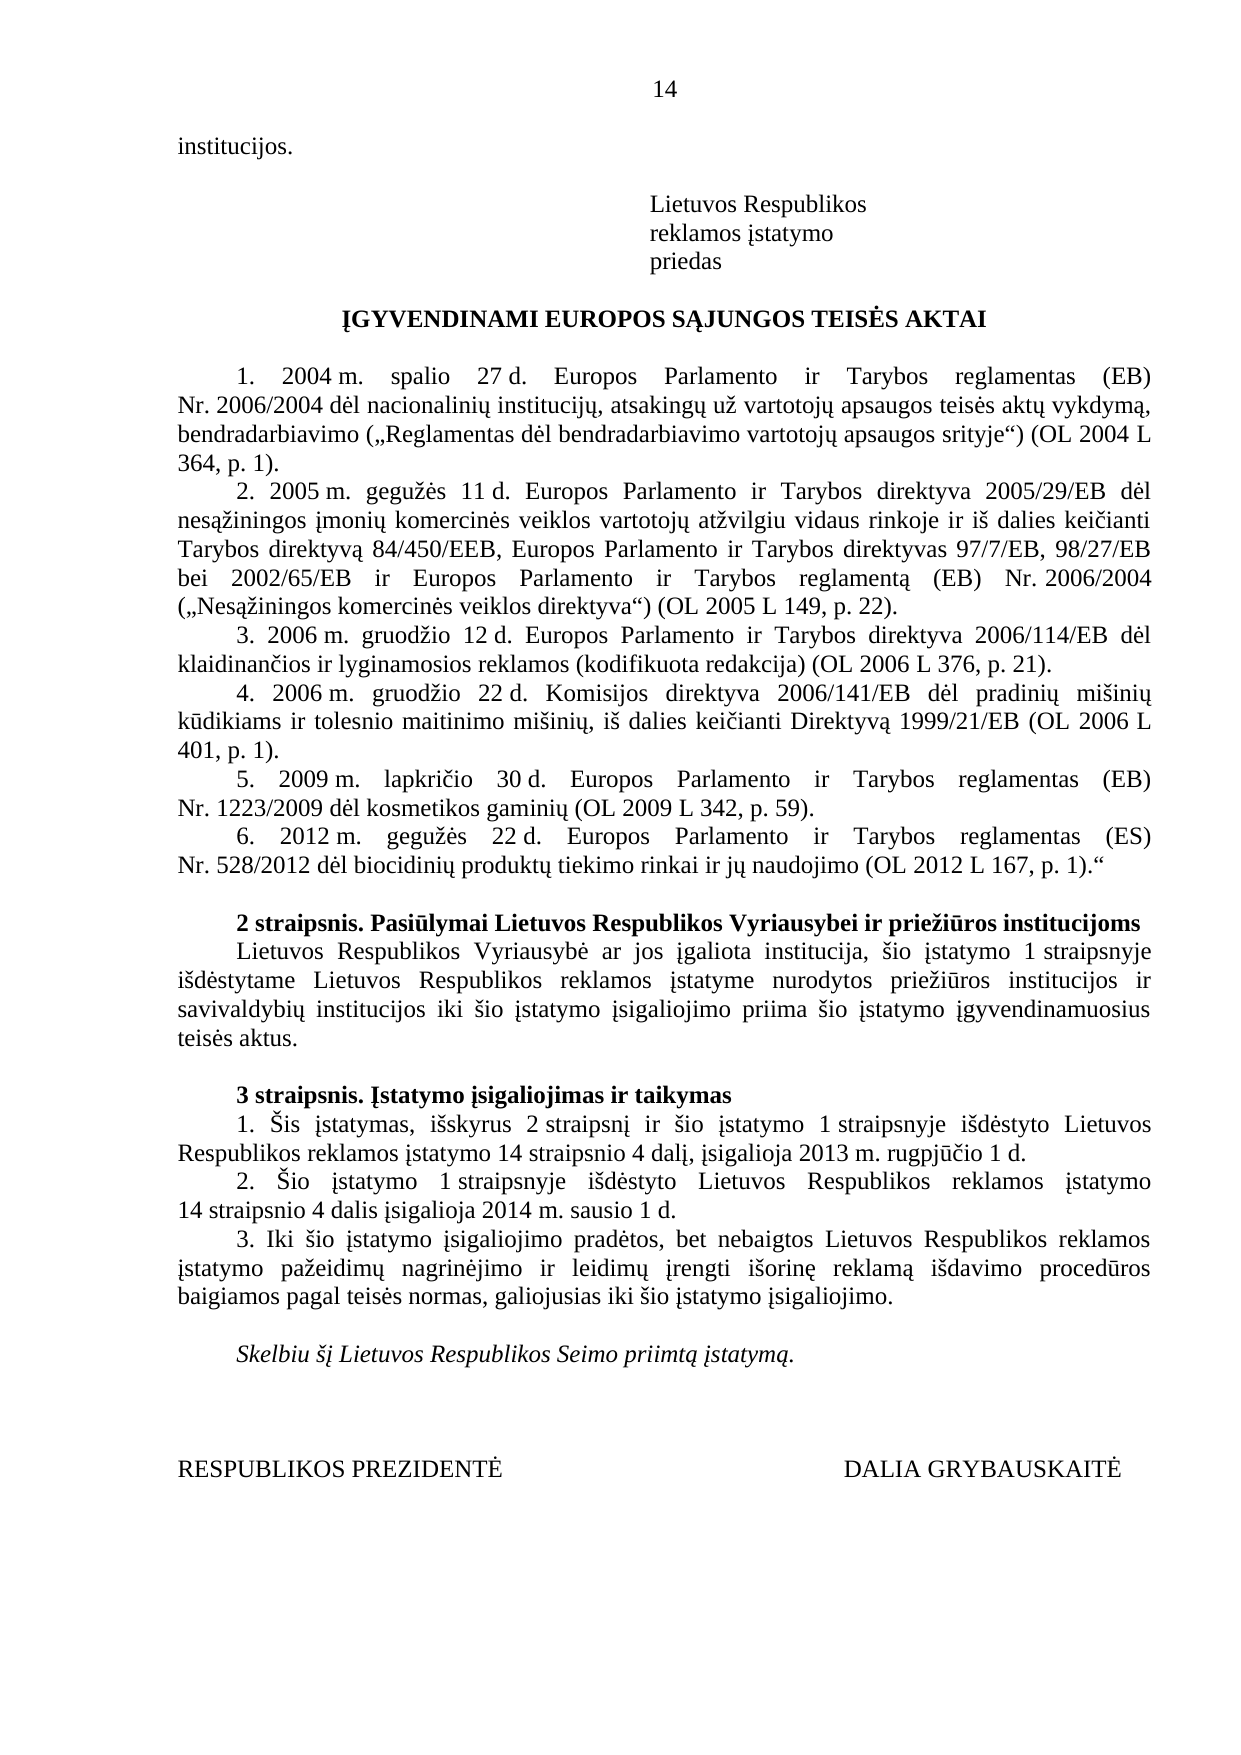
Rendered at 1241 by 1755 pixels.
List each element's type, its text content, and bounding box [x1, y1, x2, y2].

text 3. 2006 m. gruodžio 12 d. Europos Parlamento ir Tarybos direktyva 2006/114/EB dėl klaidinančios ir lyginamosios reklamos (kodifikuota redakcija) (OL 2006 L 376, p. 21). [177, 620, 1152, 678]
text reklamos įstatymo [649, 218, 1152, 246]
text 4. 2006 m. gruodžio 22 d. Komisijos direktyva 2006/141/EB dėl pradinių mišinių kūdikiams ir tolesnio maitinimo mišinių, iš dalies keičianti Direktyvą 1999/21/EB (OL 2006 L 401, p. 1). [177, 678, 1152, 764]
text ĮGYVENDINAMI EUROPOS SĄJUNGOS TEISĖS AKTAI [177, 304, 1152, 333]
text 2. 2005 m. gegužės 11 d. Europos Parlamento ir Tarybos direktyva 2005/29/EB dėl nesąžiningos įmonių komercinės veiklos vartotojų atžvilgiu vidaus rinkoje ir iš dalies keičianti Tarybos direktyvą 84/450/EEB, Europos Parlamento ir Tarybos direktyvas 97/7/EB, 98/27/EB bei 2002/65/EB ir Europos Parlamento ir Tarybos reglamentą (EB) Nr. 2006/2004 („Nesąžiningos komercinės veiklos direktyva“) (OL 2005 L 149, p. 22). [177, 476, 1152, 620]
text institucijos. [177, 131, 1152, 160]
text 3 straipsnis. Įstatymo įsigaliojimas ir taikymas [177, 1080, 1152, 1109]
text RESPUBLIKOS PREZIDENTĖ DALIA GRYBAUSKAITĖ [177, 1454, 1152, 1483]
text 1. Šis įstatymas, išskyrus 2 straipsnį ir šio įstatymo 1 straipsnyje išdėstyto Lietuvos Respublikos reklamos įstatymo 14 straipsnio 4 dalį, įsigalioja 2013 m. rugpjūčio 1 d. [177, 1109, 1152, 1166]
text 1. 2004 m. spalio 27 d. Europos Parlamento ir Tarybos reglamentas (EB) Nr. 2006/2004 dėl nacionalinių institucijų, atsakingų už vartotojų apsaugos teisės aktų vykdymą, bendradarbiavimo („Reglamentas dėl bendradarbiavimo vartotojų apsaugos srityje“) (OL 2004 L 364, p. 1). [177, 361, 1152, 476]
text 2. Šio įstatymo 1 straipsnyje išdėstyto Lietuvos Respublikos reklamos įstatymo 14 straipsnio 4 dalis įsigalioja 2014 m. sausio 1 d. [177, 1166, 1152, 1224]
text 6. 2012 m. gegužės 22 d. Europos Parlamento ir Tarybos reglamentas (ES) Nr. 528/2012 dėl biocidinių produktų tiekimo rinkai ir jų naudojimo (OL 2012 L 167, p. 1).“ [177, 821, 1152, 879]
text 5. 2009 m. lapkričio 30 d. Europos Parlamento ir Tarybos reglamentas (EB) Nr. 1223/2009 dėl kosmetikos gaminių (OL 2009 L 342, p. 59). [177, 764, 1152, 821]
text Skelbiu šį Lietuvos Respublikos Seimo priimtą įstatymą. [177, 1339, 1152, 1368]
text 2 straipsnis. Pasiūlymai Lietuvos Respublikos Vyriausybei ir priežiūros institucijoms [236, 908, 1152, 936]
text Lietuvos Respublikos Vyriausybė ar jos įgaliota institucija, šio įstatymo 1 straipsnyje išdėstytame Lietuvos Respublikos reklamos įstatyme nurodytos priežiūros institucijos ir savivaldybių institucijos iki šio įstatymo įsigaliojimo priima šio įstatymo įgyvendinamuosius teisės aktus. [177, 936, 1152, 1051]
text 3. Iki šio įstatymo įsigaliojimo pradėtos, bet nebaigtos Lietuvos Respublikos reklamos įstatymo pažeidimų nagrinėjimo ir leidimų įrengti išorinę reklamą išdavimo procedūros baigiamos pagal teisės normas, galiojusias iki šio įstatymo įsigaliojimo. [177, 1224, 1152, 1310]
text Lietuvos Respublikos [649, 189, 1152, 218]
text priedas [649, 246, 1152, 275]
